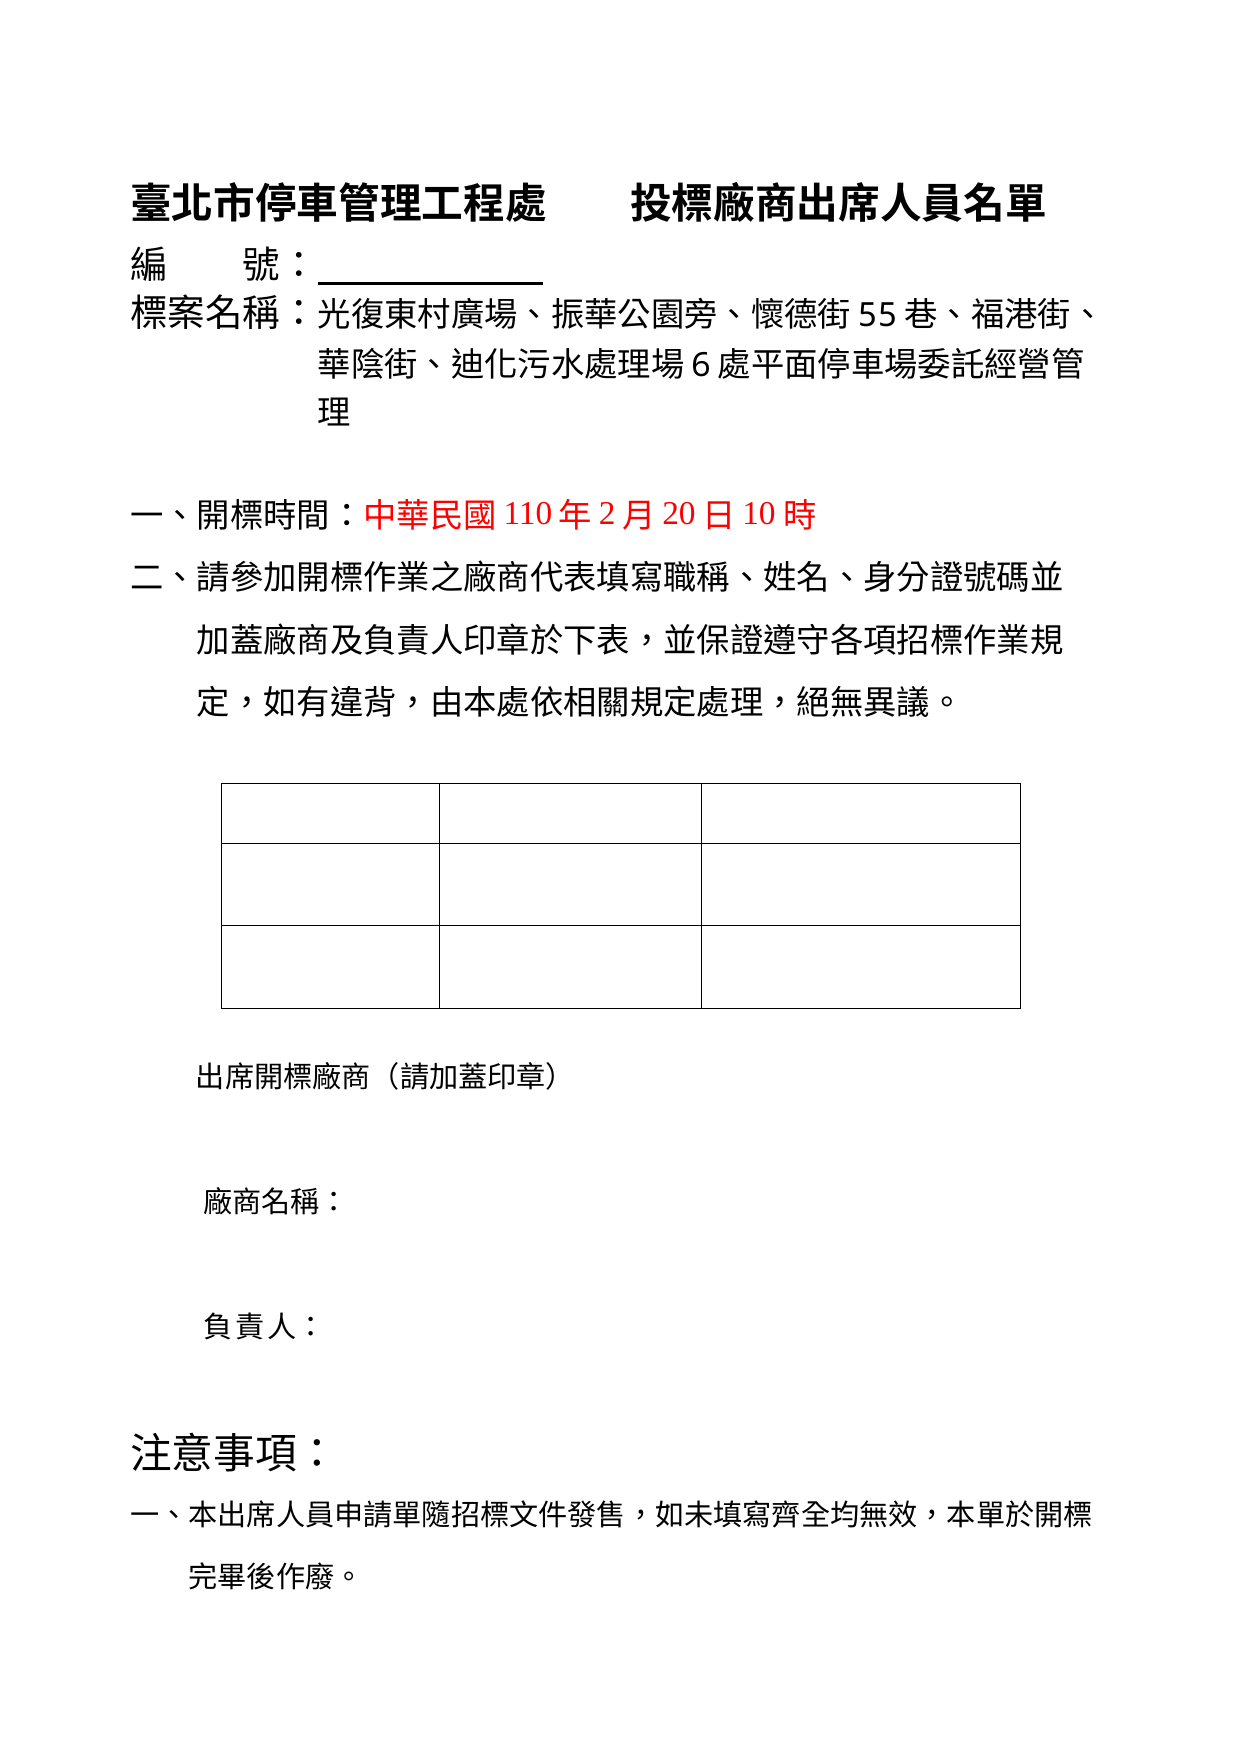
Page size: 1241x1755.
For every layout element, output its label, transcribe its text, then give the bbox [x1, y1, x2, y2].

text 臺北市停車管理工程處 投標廠商出席人員名單 [130, 158, 1093, 221]
text 標案名稱：光復東村廣場、振華公園旁、懷德街55巷、福港街、華陰街、迪化污水處理場6處平面停車場委託經營管理 [130, 283, 1093, 434]
text 出席開標廠商（請加蓋印章） [130, 1033, 1093, 1096]
table_cell [702, 844, 1020, 925]
table_header 身 分 證 號 碼 [702, 784, 1020, 842]
table_cell [222, 926, 439, 1008]
text 編 號： [130, 221, 1093, 283]
text 注意事項： [130, 1408, 1093, 1471]
table_header 職 稱 [222, 784, 439, 842]
text 廠商名稱： [130, 1158, 1093, 1221]
text 一、本出席人員申請單隨招標文件發售，如未填寫齊全均無效，本單於開標完畢後作廢。 [130, 1471, 1093, 1596]
table_cell [440, 926, 701, 1008]
text 負責人： [130, 1283, 1093, 1346]
table_cell [702, 926, 1020, 1008]
table_cell [440, 844, 701, 925]
text 一、開標時間：中華民國110年2月20日10 時 [130, 471, 1093, 533]
text 二、請參加開標作業之廠商代表填寫職稱、姓名、身分證號碼並加蓋廠商及負責人印章於下表，並保證遵守各項招標作業規定，如有違背，由本處依相關規定處理，絕無異議。 [130, 533, 1093, 721]
table_header 姓 名 [440, 784, 701, 842]
table_cell [222, 844, 439, 925]
